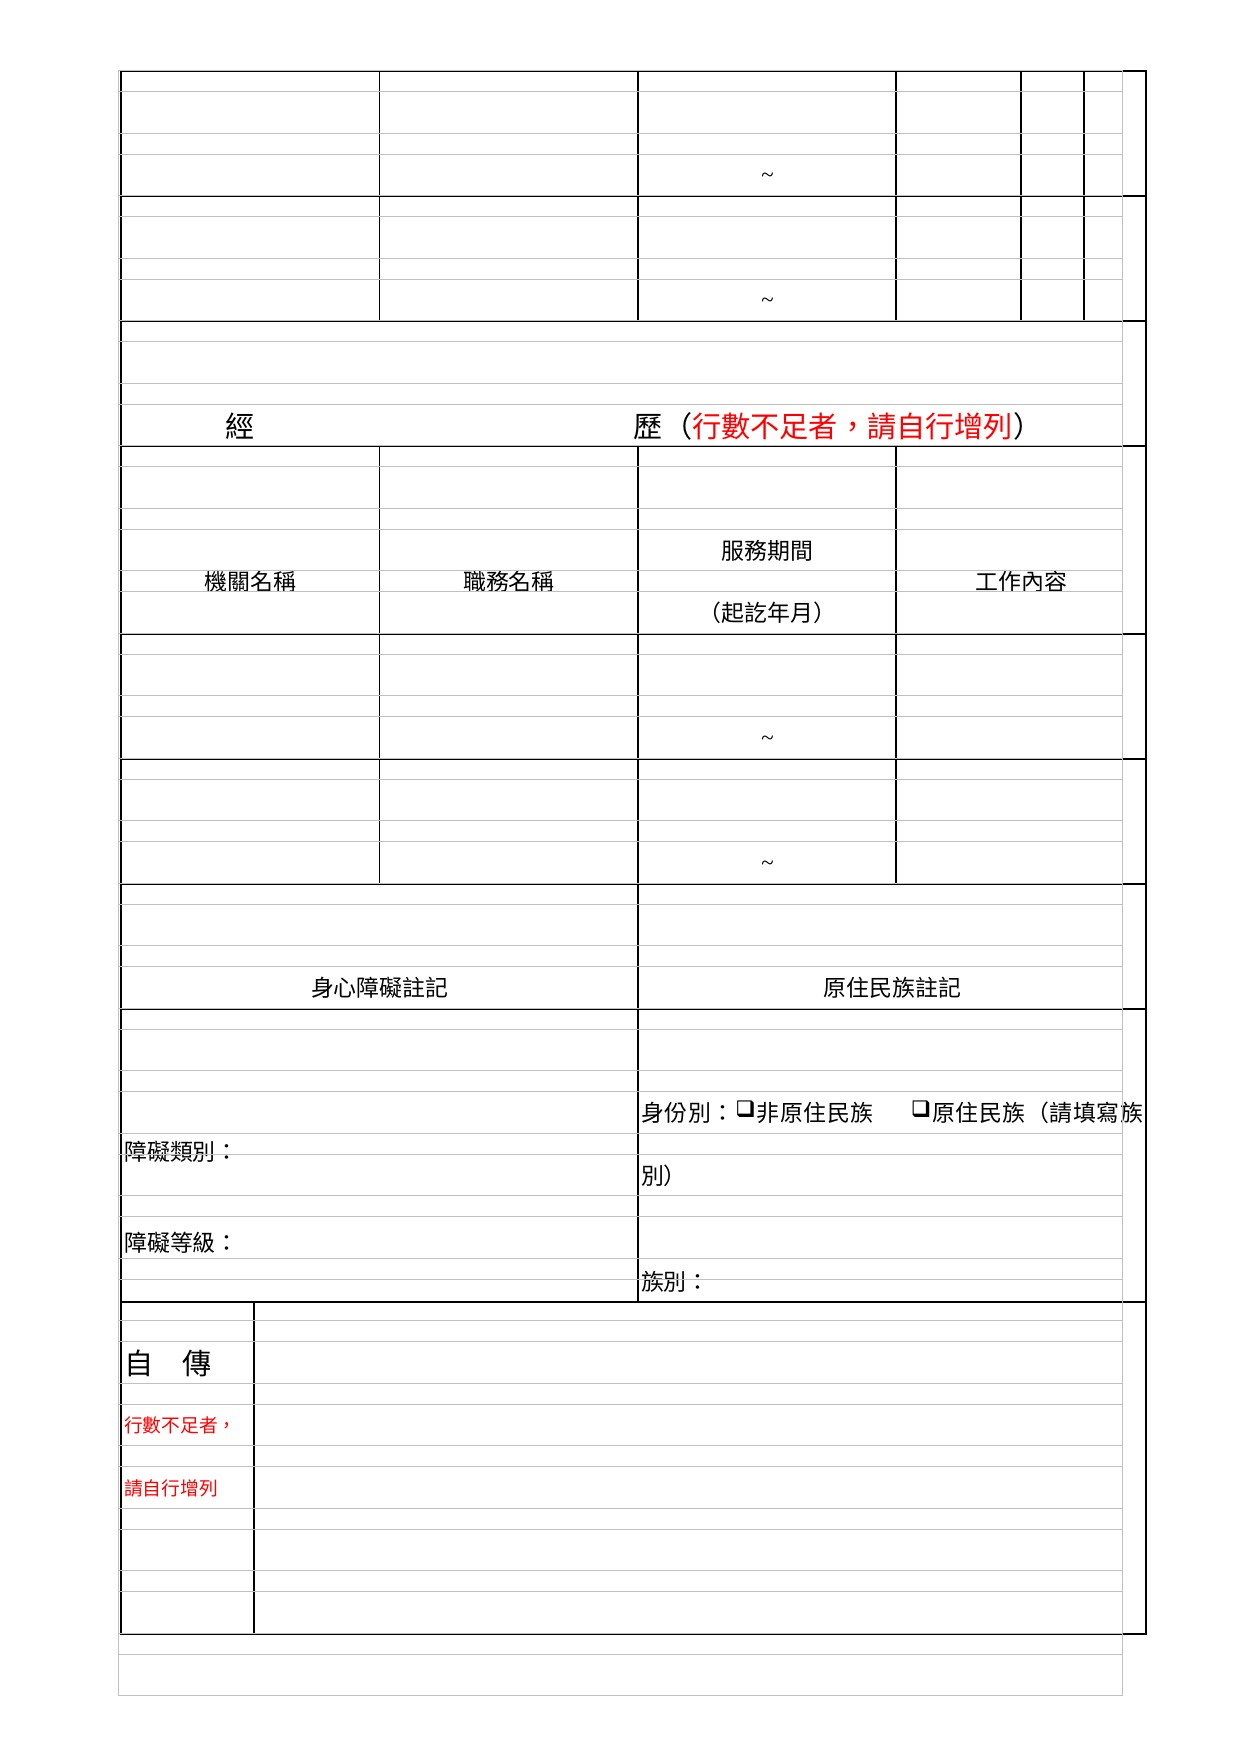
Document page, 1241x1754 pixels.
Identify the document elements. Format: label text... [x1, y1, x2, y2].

table_cell [255, 1509, 1122, 1529]
table_cell [122, 760, 379, 779]
table_cell [1085, 134, 1122, 154]
table_cell [380, 280, 637, 320]
table_cell 職務名稱 [380, 530, 637, 570]
table_cell [380, 655, 637, 695]
table_cell [122, 217, 379, 258]
table_cell [380, 197, 637, 216]
table_cell [380, 92, 637, 133]
table_cell 工作內容 [897, 571, 1004, 591]
table_cell 自 傳 行數不足者，請自行增列 [122, 1303, 253, 1320]
table_cell 職務名稱 [380, 467, 637, 508]
table_cell [380, 821, 637, 841]
table_cell [639, 760, 895, 779]
table_cell 身份別：非原住民族 原住民族（請填寫族別） 族別： [639, 1071, 1122, 1091]
table_cell [1022, 92, 1083, 133]
table_cell [1085, 92, 1122, 133]
table_cell [639, 571, 895, 591]
table_cell 自 傳 行數不足者，請自行增列 [122, 1467, 253, 1508]
table_cell [1123, 1303, 1145, 1633]
table_cell 經 歷（行數不足者，請自行增列） [122, 405, 1122, 445]
table_cell [122, 72, 379, 91]
table_cell 機關名稱 [260, 571, 280, 591]
table_cell [639, 467, 895, 508]
table_cell [897, 655, 1122, 695]
table_cell 工作內容 [897, 509, 1122, 529]
table_cell [897, 280, 1020, 320]
table_cell [255, 1530, 1122, 1570]
table_cell 原住民族註記 [639, 967, 1122, 1008]
table_cell ~ [639, 155, 895, 195]
table_cell [380, 635, 637, 654]
table_cell [122, 134, 379, 154]
table_cell [639, 217, 895, 258]
table_cell [1085, 72, 1122, 91]
table_cell [897, 760, 1122, 779]
table_cell 自 傳 行數不足者，請自行增列 [122, 1530, 253, 1570]
table_cell 工作內容 [897, 530, 1122, 570]
table_cell [122, 842, 379, 883]
table_cell 職務名稱 [493, 571, 517, 591]
table_cell [1022, 259, 1083, 279]
table_cell 機關名稱 [122, 530, 379, 570]
table_cell 工作內容 [1025, 578, 1040, 591]
table_cell [1022, 155, 1083, 195]
table_cell [639, 885, 1122, 904]
table_cell 障礙類別： 障礙等級： [122, 1217, 637, 1258]
table_cell [122, 259, 379, 279]
table_cell 職務名稱 [380, 592, 637, 633]
table_cell 機關名稱 [279, 571, 379, 591]
table_cell 職務名稱 [537, 571, 637, 591]
table_cell [122, 342, 1122, 383]
table_cell 機關名稱 [122, 509, 379, 529]
table_cell 機關名稱 [122, 592, 379, 633]
table_cell [639, 905, 1122, 945]
table_cell 職務名稱 [380, 571, 480, 591]
table_cell [639, 946, 1122, 966]
table_cell 自 傳 行數不足者，請自行增列 [122, 1342, 253, 1383]
table_cell [1022, 280, 1083, 320]
table_cell [122, 384, 1122, 404]
table_cell 身份別：非原住民族 原住民族（請填寫族別） 族別： [1123, 1010, 1145, 1301]
table_cell [639, 821, 895, 841]
table_cell 障礙類別： 障礙等級： [122, 1010, 637, 1029]
table_cell 障礙類別： 障礙等級： [122, 1071, 637, 1091]
table_cell [639, 72, 895, 91]
table_cell 障礙類別： 障礙等級： [122, 1030, 637, 1070]
table_cell [1123, 635, 1145, 758]
table_cell 職務名稱 [481, 571, 501, 591]
table_cell 身份別：非原住民族 原住民族（請填寫族別） 族別： [639, 1259, 1122, 1279]
table_cell [380, 760, 637, 779]
table_cell [897, 780, 1122, 820]
table_cell 工作內容 [1004, 571, 1011, 591]
table_cell 工作內容 [1123, 447, 1145, 633]
table_cell 身份別：非原住民族 原住民族（請填寫族別） 族別： [639, 1155, 1122, 1195]
table_cell [897, 842, 1122, 883]
table_cell [639, 259, 895, 279]
table_cell 障礙類別： 障礙等級： [122, 1092, 637, 1133]
table_cell [255, 1384, 1122, 1404]
table_cell [1022, 197, 1083, 216]
table_cell [1022, 72, 1083, 91]
table_cell [255, 1571, 1122, 1591]
table_cell [1085, 197, 1122, 216]
table_cell [639, 197, 895, 216]
table_cell [380, 842, 637, 883]
table_cell 身心障礙註記 [122, 967, 637, 1008]
table_cell 身份別：非原住民族 原住民族（請填寫族別） 族別： [639, 1010, 1122, 1029]
table_cell [639, 509, 895, 529]
table_cell [1085, 217, 1122, 258]
table_cell 身份別：非原住民族 原住民族（請填寫族別） 族別： [639, 1030, 1122, 1070]
table_cell 自 傳 行數不足者，請自行增列 [122, 1509, 253, 1529]
table_cell [255, 1405, 1122, 1445]
table_cell 自 傳 行數不足者，請自行增列 [122, 1571, 253, 1591]
table_cell [255, 1592, 1122, 1633]
table_cell 障礙類別： 障礙等級： [122, 1259, 637, 1279]
table_cell 工作內容 [897, 447, 1122, 466]
table_cell [122, 655, 379, 695]
table_cell 身份別：非原住民族 原住民族（請填寫族別） 族別： [639, 1134, 1122, 1154]
table_cell 身份別：非原住民族 原住民族（請填寫族別） 族別： [639, 1092, 1122, 1133]
table_cell [1085, 280, 1122, 320]
table_cell 機關名稱 [209, 575, 218, 591]
table_cell [122, 92, 379, 133]
table_cell 障礙類別： 障礙等級： [122, 1134, 637, 1154]
table_cell 自 傳 行數不足者，請自行增列 [122, 1384, 253, 1404]
table_cell [897, 134, 1020, 154]
table_cell [897, 217, 1020, 258]
table_cell [122, 155, 379, 195]
table_cell [380, 259, 637, 279]
table_cell 自 傳 行數不足者，請自行增列 [122, 1446, 253, 1466]
table_cell [380, 134, 637, 154]
table_cell [122, 280, 379, 320]
table_cell 身份別：非原住民族 原住民族（請填寫族別） 族別： [639, 1196, 1122, 1216]
table_cell [639, 635, 895, 654]
table_cell 職務名稱 [380, 447, 637, 466]
table_cell [380, 155, 637, 195]
table_cell [122, 635, 379, 654]
table_cell 自 傳 行數不足者，請自行增列 [122, 1405, 253, 1445]
table_cell 障礙類別： 障礙等級： [122, 1155, 637, 1195]
table_cell [639, 92, 895, 133]
table_cell 工作內容 [897, 467, 1122, 508]
table_cell [122, 696, 379, 716]
table_cell 自 傳 行數不足者，請自行增列 [122, 1321, 253, 1341]
table_cell [255, 1446, 1122, 1466]
table_cell [897, 259, 1020, 279]
table_cell ~ [639, 280, 895, 320]
table_cell [380, 217, 637, 258]
table_cell [122, 946, 637, 966]
table_cell 機關名稱 [122, 467, 379, 508]
table_cell [639, 447, 895, 466]
table_cell （起訖年月） [639, 592, 895, 633]
table_cell [1022, 134, 1083, 154]
table_cell 職務名稱 [380, 509, 637, 529]
table_cell [897, 821, 1122, 841]
table_cell [1123, 760, 1145, 883]
table_cell [380, 780, 637, 820]
table_cell [122, 821, 379, 841]
table_cell [122, 780, 379, 820]
table_cell 機關名稱 [122, 447, 379, 466]
table_cell [380, 72, 637, 91]
table_cell [255, 1342, 1122, 1383]
table_cell 服務期間 [639, 530, 895, 570]
table_cell ~ [639, 842, 895, 883]
table_cell 職務名稱 [518, 571, 538, 591]
table_cell [897, 155, 1020, 195]
table_cell [255, 1467, 1122, 1508]
table_cell [897, 72, 1020, 91]
table_cell [1123, 322, 1145, 445]
table_cell [897, 635, 1122, 654]
table_cell [639, 134, 895, 154]
table_cell [639, 696, 895, 716]
table_cell [897, 717, 1122, 758]
table_cell 機關名稱 [122, 571, 208, 591]
table_cell 身份別：非原住民族 原住民族（請填寫族別） 族別： [639, 1280, 1122, 1301]
table_cell [1085, 155, 1122, 195]
table_cell [1123, 72, 1145, 195]
table_cell [380, 717, 637, 758]
table_cell [897, 696, 1122, 716]
table_cell [255, 1321, 1122, 1341]
table_cell [639, 780, 895, 820]
table_cell [1123, 197, 1145, 320]
table_cell [1085, 259, 1122, 279]
table_cell [122, 322, 1122, 341]
table_cell [1123, 885, 1145, 1008]
table_cell 障礙類別： 障礙等級： [122, 1196, 637, 1216]
table_cell [122, 905, 637, 945]
table_cell 身份別：非原住民族 原住民族（請填寫族別） 族別： [639, 1217, 1122, 1258]
table_cell [639, 655, 895, 695]
table_cell 機關名稱 [219, 571, 259, 591]
table_cell [122, 717, 379, 758]
table_cell [897, 92, 1020, 133]
table_cell ~ [639, 717, 895, 758]
table_cell [122, 197, 379, 216]
table_cell [122, 885, 637, 904]
table_cell 自 傳 行數不足者，請自行增列 [122, 1592, 253, 1633]
table_cell [897, 197, 1020, 216]
table_cell 工作內容 [1010, 571, 1122, 591]
table_cell [380, 696, 637, 716]
table_cell 工作內容 [897, 592, 1122, 633]
table_cell [1022, 217, 1083, 258]
table_cell 障礙類別： 障礙等級： [122, 1280, 637, 1301]
table_cell [255, 1303, 1122, 1320]
